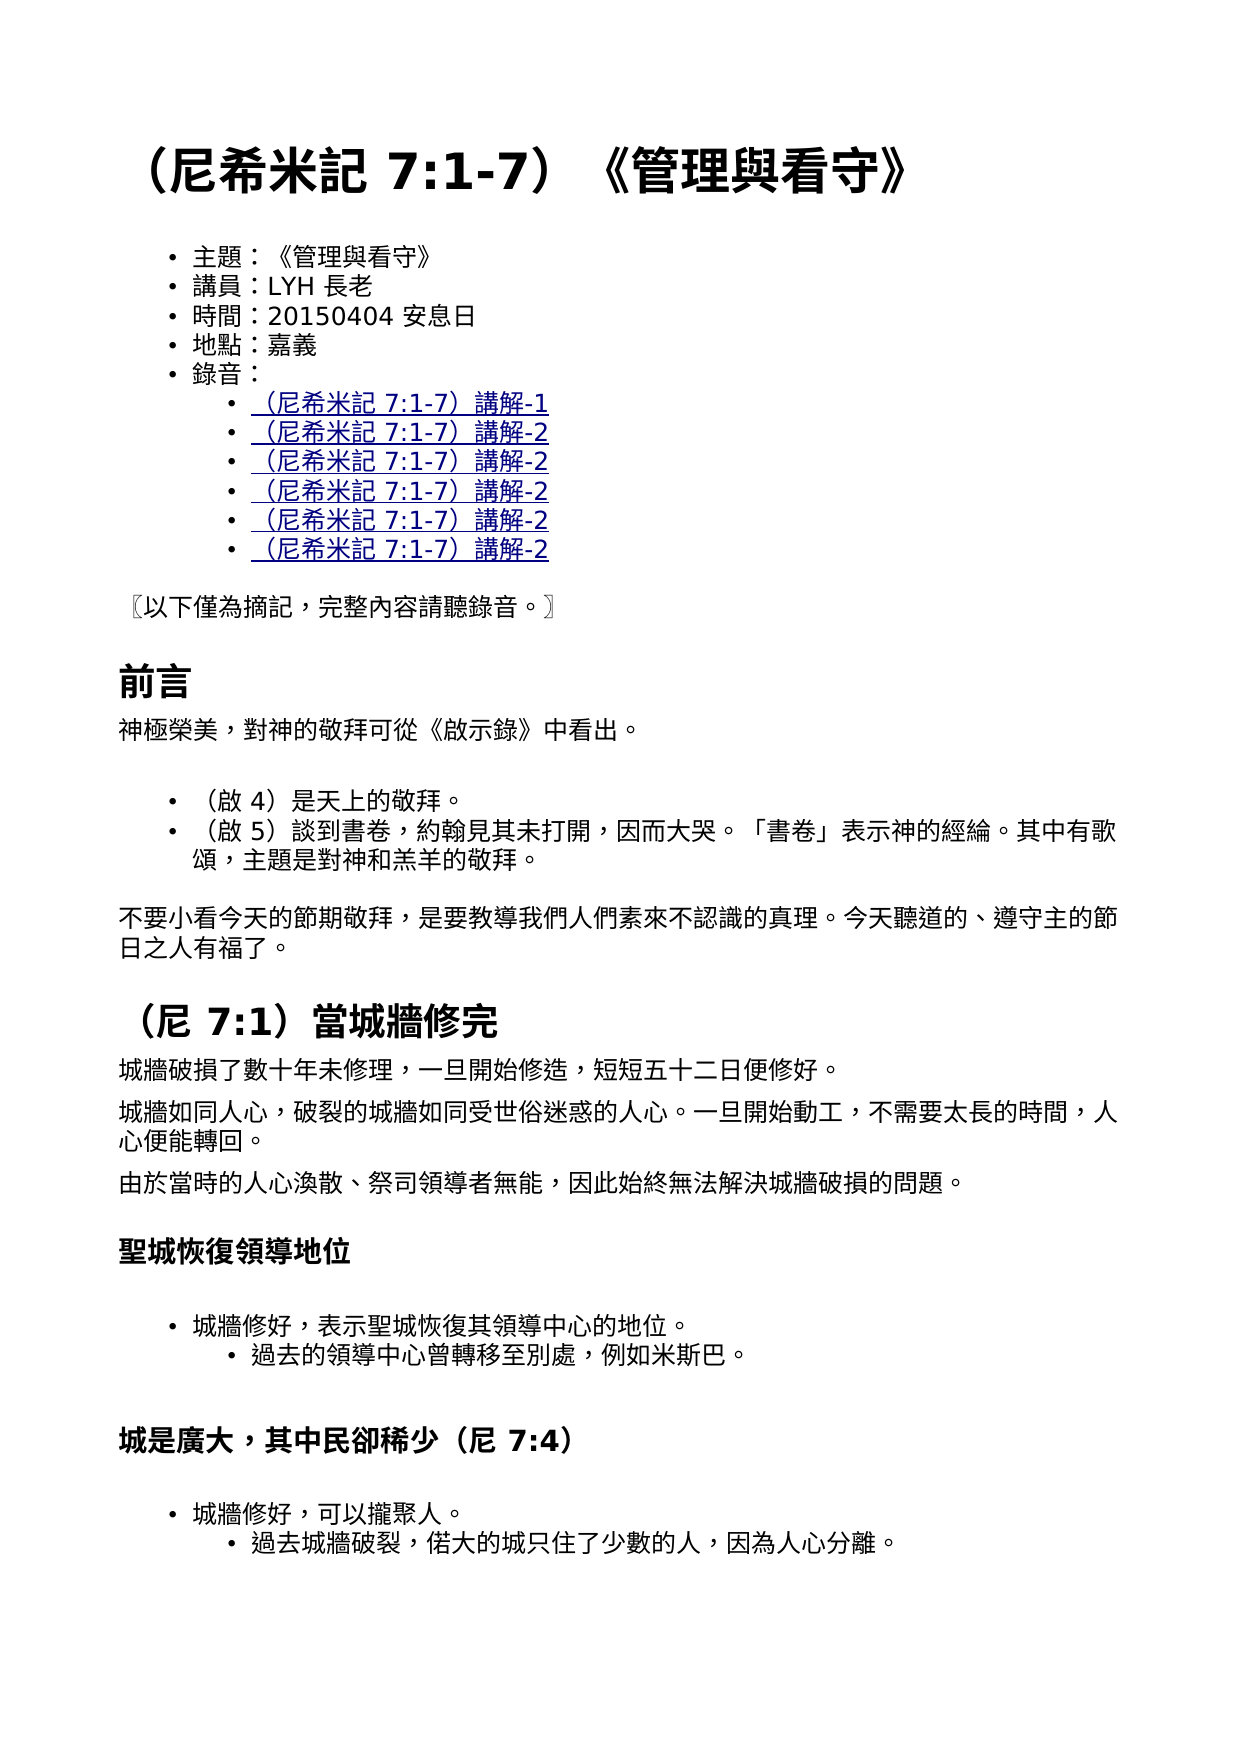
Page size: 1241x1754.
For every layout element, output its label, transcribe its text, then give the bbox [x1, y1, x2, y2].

list 過去城牆破裂，偌大的城只住了少數的人，因為人心分離。 [236, 1529, 1122, 1559]
subtitle （尼 7:1）當城牆修完 [118, 1000, 1122, 1044]
list 錄音： [177, 360, 1122, 389]
subtitle （尼希米記 7:1-7）《管理與看守》 [118, 143, 1122, 201]
subtitle 前言 [118, 660, 1122, 704]
list （尼希米記 7:1-7）講解-2 [236, 506, 1122, 535]
text 由於當時的人心渙散、祭司領導者無能，因此始終無法解決城牆破損的問題。 [118, 1169, 1122, 1198]
text 城牆如同人心，破裂的城牆如同受世俗迷惑的人心。一旦開始動工，不需要太長的時間，人心便能轉回。 [118, 1098, 1122, 1157]
list 時間：20150404 安息日 [177, 302, 1122, 331]
list 主題：《管理與看守》 [177, 243, 1122, 272]
subtitle 聖城恢復領導地位 [118, 1236, 1122, 1270]
subtitle 城是廣大，其中民卻稀少（尼 7:4） [118, 1424, 1122, 1458]
list （尼希米記 7:1-7）講解-2 [236, 535, 1122, 564]
text 〖以下僅為摘記，完整內容請聽錄音。〗 [118, 594, 1122, 623]
text 不要小看今天的節期敬拜，是要教導我們人們素來不認識的真理。今天聽道的、遵守主的節日之人有福了。 [118, 904, 1122, 963]
list 過去的領導中心曾轉移至別處，例如米斯巴。 [236, 1341, 1122, 1370]
list 城牆修好，表示聖城恢復其領導中心的地位。 [177, 1312, 1122, 1341]
text 城牆破損了數十年未修理，一旦開始修造，短短五十二日便修好。 [118, 1057, 1122, 1086]
list 城牆修好，可以攏聚人。 [177, 1500, 1122, 1529]
list （尼希米記 7:1-7）講解-2 [236, 447, 1122, 477]
list （啟 5）談到書卷，約翰見其未打開，因而大哭。「書卷」表示神的經綸。其中有歌頌，主題是對神和羔羊的敬拜。 [177, 817, 1122, 875]
list （尼希米記 7:1-7）講解-2 [236, 418, 1122, 447]
list （尼希米記 7:1-7）講解-2 [236, 477, 1122, 506]
list （啟 4）是天上的敬拜。 [177, 788, 1122, 817]
text 神極榮美，對神的敬拜可從《啟示錄》中看出。 [118, 716, 1122, 746]
list 講員：LYH 長老 [177, 272, 1122, 302]
list 地點：嘉義 [177, 331, 1122, 360]
list （尼希米記 7:1-7）講解-1 [236, 389, 1122, 418]
